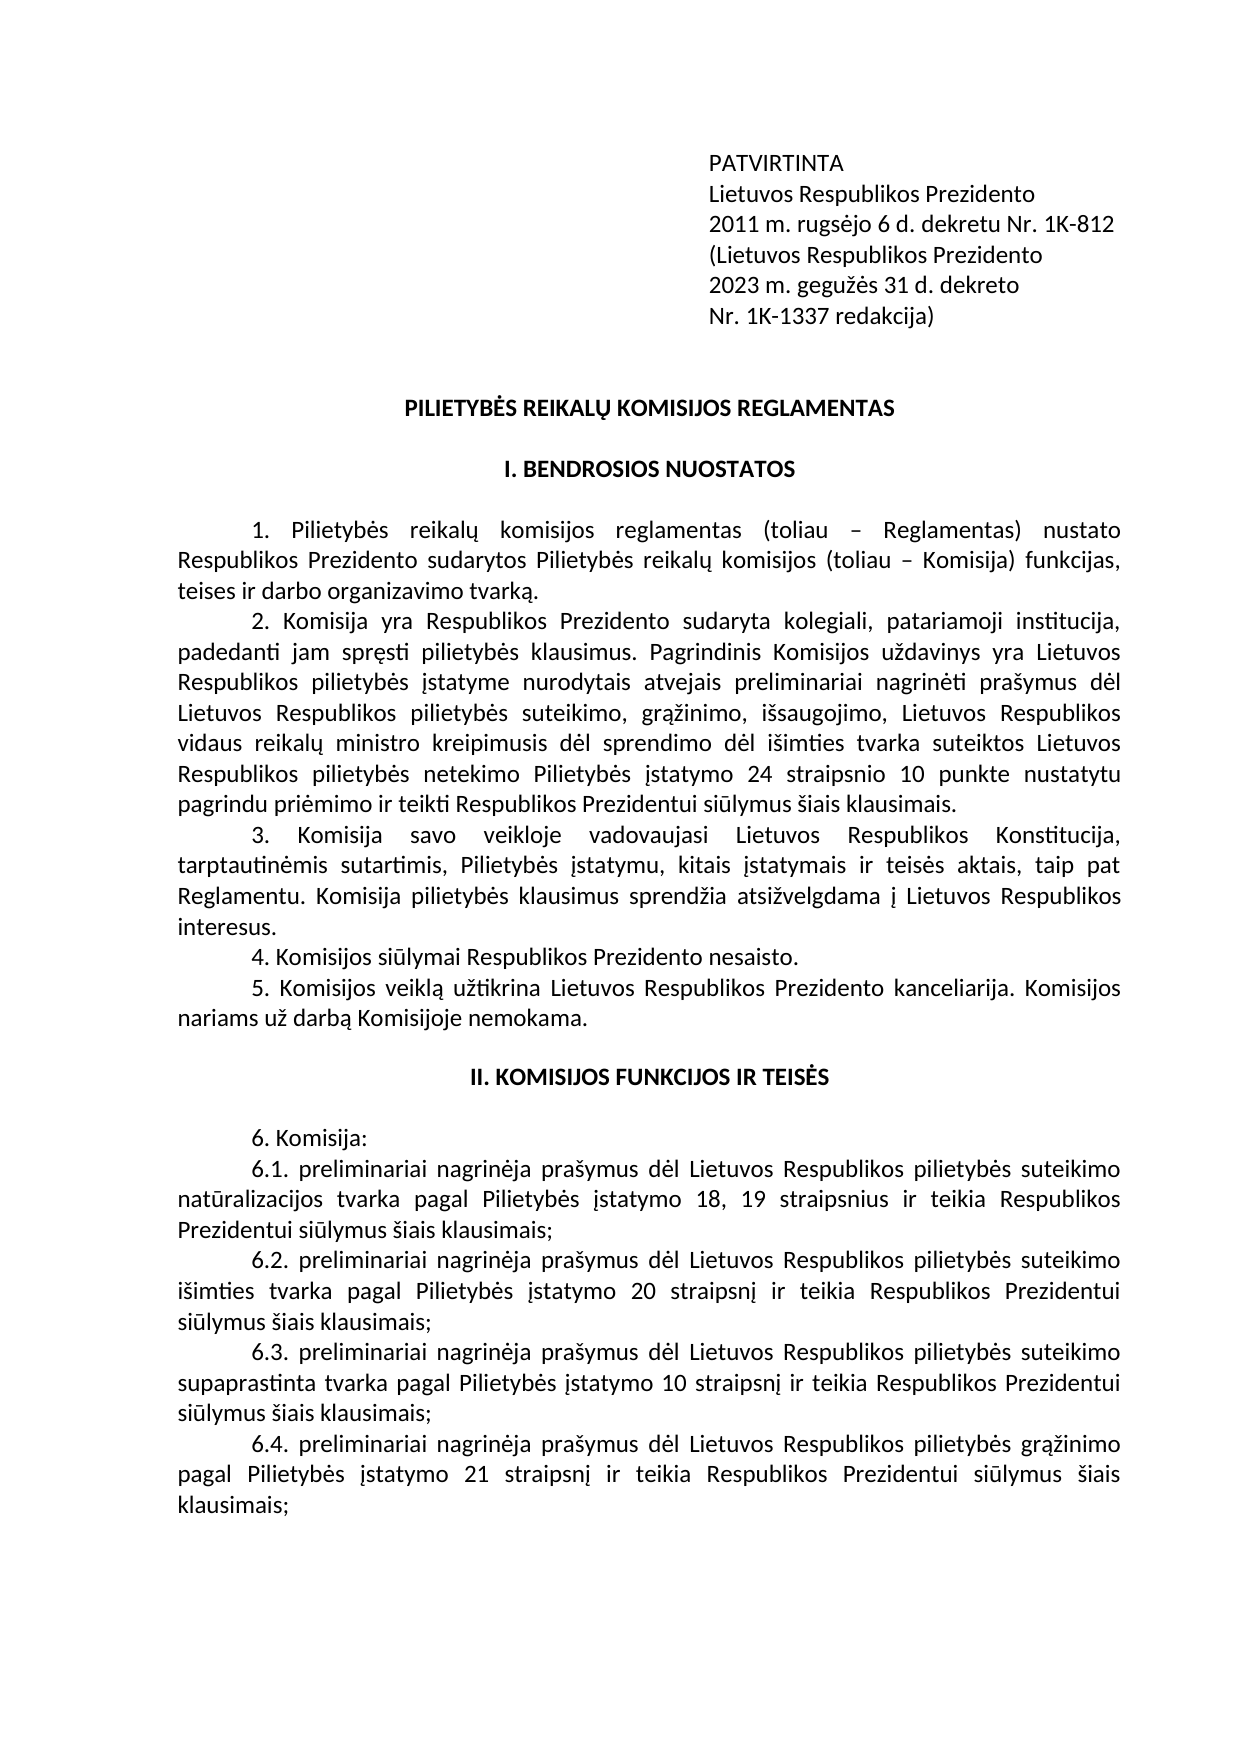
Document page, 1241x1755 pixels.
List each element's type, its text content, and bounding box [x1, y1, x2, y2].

text 1. Pilietybės reikalų komisijos reglamentas (toliau – Reglamentas) nustato Respublikos Prezidento sudarytos Pilietybės reikalų komisijos (toliau – Komisija) funkcijas, teises ir darbo organizavimo tvarką. [177, 514, 1122, 605]
text 2011 m. rugsėjo 6 d. dekretu Nr. 1K-812 [177, 209, 1122, 239]
text 3. Komisija savo veikloje vadovaujasi Lietuvos Respublikos Konstitucija, tarptautinėmis sutartimis, Pilietybės įstatymu, kitais įstatymais ir teisės aktais, taip pat Reglamentu. Komisija pilietybės klausimus sprendžia atsižvelgdama į Lietuvos Respublikos interesus. [177, 819, 1122, 941]
text I. BENDROSIOS NUOSTATOS [177, 453, 1122, 483]
text (Lietuvos Respublikos Prezidento [177, 239, 1122, 270]
text PILIETYBĖS REIKALŲ KOMISIJOS REGLAMENTAS [177, 392, 1122, 422]
text 2. Komisija yra Respublikos Prezidento sudaryta kolegiali, patariamoji institucija, padedanti jam spręsti pilietybės klausimus. Pagrindinis Komisijos uždavinys yra Lietuvos Respublikos pilietybės įstatyme nurodytais atvejais preliminariai nagrinėti prašymus dėl Lietuvos Respublikos pilietybės suteikimo, grąžinimo, išsaugojimo, Lietuvos Respublikos vidaus reikalų ministro kreipimusis dėl sprendimo dėl išimties tvarka suteiktos Lietuvos Respublikos pilietybės netekimo Pilietybės įstatymo 24 straipsnio 10 punkte nustatytu pagrindu priėmimo ir teikti Respublikos Prezidentui siūlymus šiais klausimais. [177, 605, 1122, 819]
text II. KOMISIJOS FUNKCIJOS IR TEISĖS [177, 1061, 1122, 1092]
text 6. Komisija: [177, 1122, 1122, 1153]
text Lietuvos Respublikos Prezidento [177, 178, 1122, 209]
text 5. Komisijos veiklą užtikrina Lietuvos Respublikos Prezidento kanceliarija. Komisijos nariams už darbą Komisijoje nemokama. [177, 972, 1122, 1033]
text 6.4. preliminariai nagrinėja prašymus dėl Lietuvos Respublikos pilietybės grąžinimo pagal Pilietybės įstatymo 21 straipsnį ir teikia Respublikos Prezidentui siūlymus šiais klausimais; [177, 1428, 1122, 1519]
text PATVIRTINTA [177, 148, 1122, 178]
text 6.1. preliminariai nagrinėja prašymus dėl Lietuvos Respublikos pilietybės suteikimo natūralizacijos tvarka pagal Pilietybės įstatymo 18, 19 straipsnius ir teikia Respublikos Prezidentui siūlymus šiais klausimais; [177, 1153, 1122, 1244]
text 6.3. preliminariai nagrinėja prašymus dėl Lietuvos Respublikos pilietybės suteikimo supaprastinta tvarka pagal Pilietybės įstatymo 10 straipsnį ir teikia Respublikos Prezidentui siūlymus šiais klausimais; [177, 1336, 1122, 1428]
text 2023 m. gegužės 31 d. dekreto [177, 270, 1122, 300]
text 6.2. preliminariai nagrinėja prašymus dėl Lietuvos Respublikos pilietybės suteikimo išimties tvarka pagal Pilietybės įstatymo 20 straipsnį ir teikia Respublikos Prezidentui siūlymus šiais klausimais; [177, 1244, 1122, 1336]
text Nr. 1K-1337 redakcija) [177, 300, 1122, 331]
text 4. Komisijos siūlymai Respublikos Prezidento nesaisto. [177, 941, 1122, 972]
